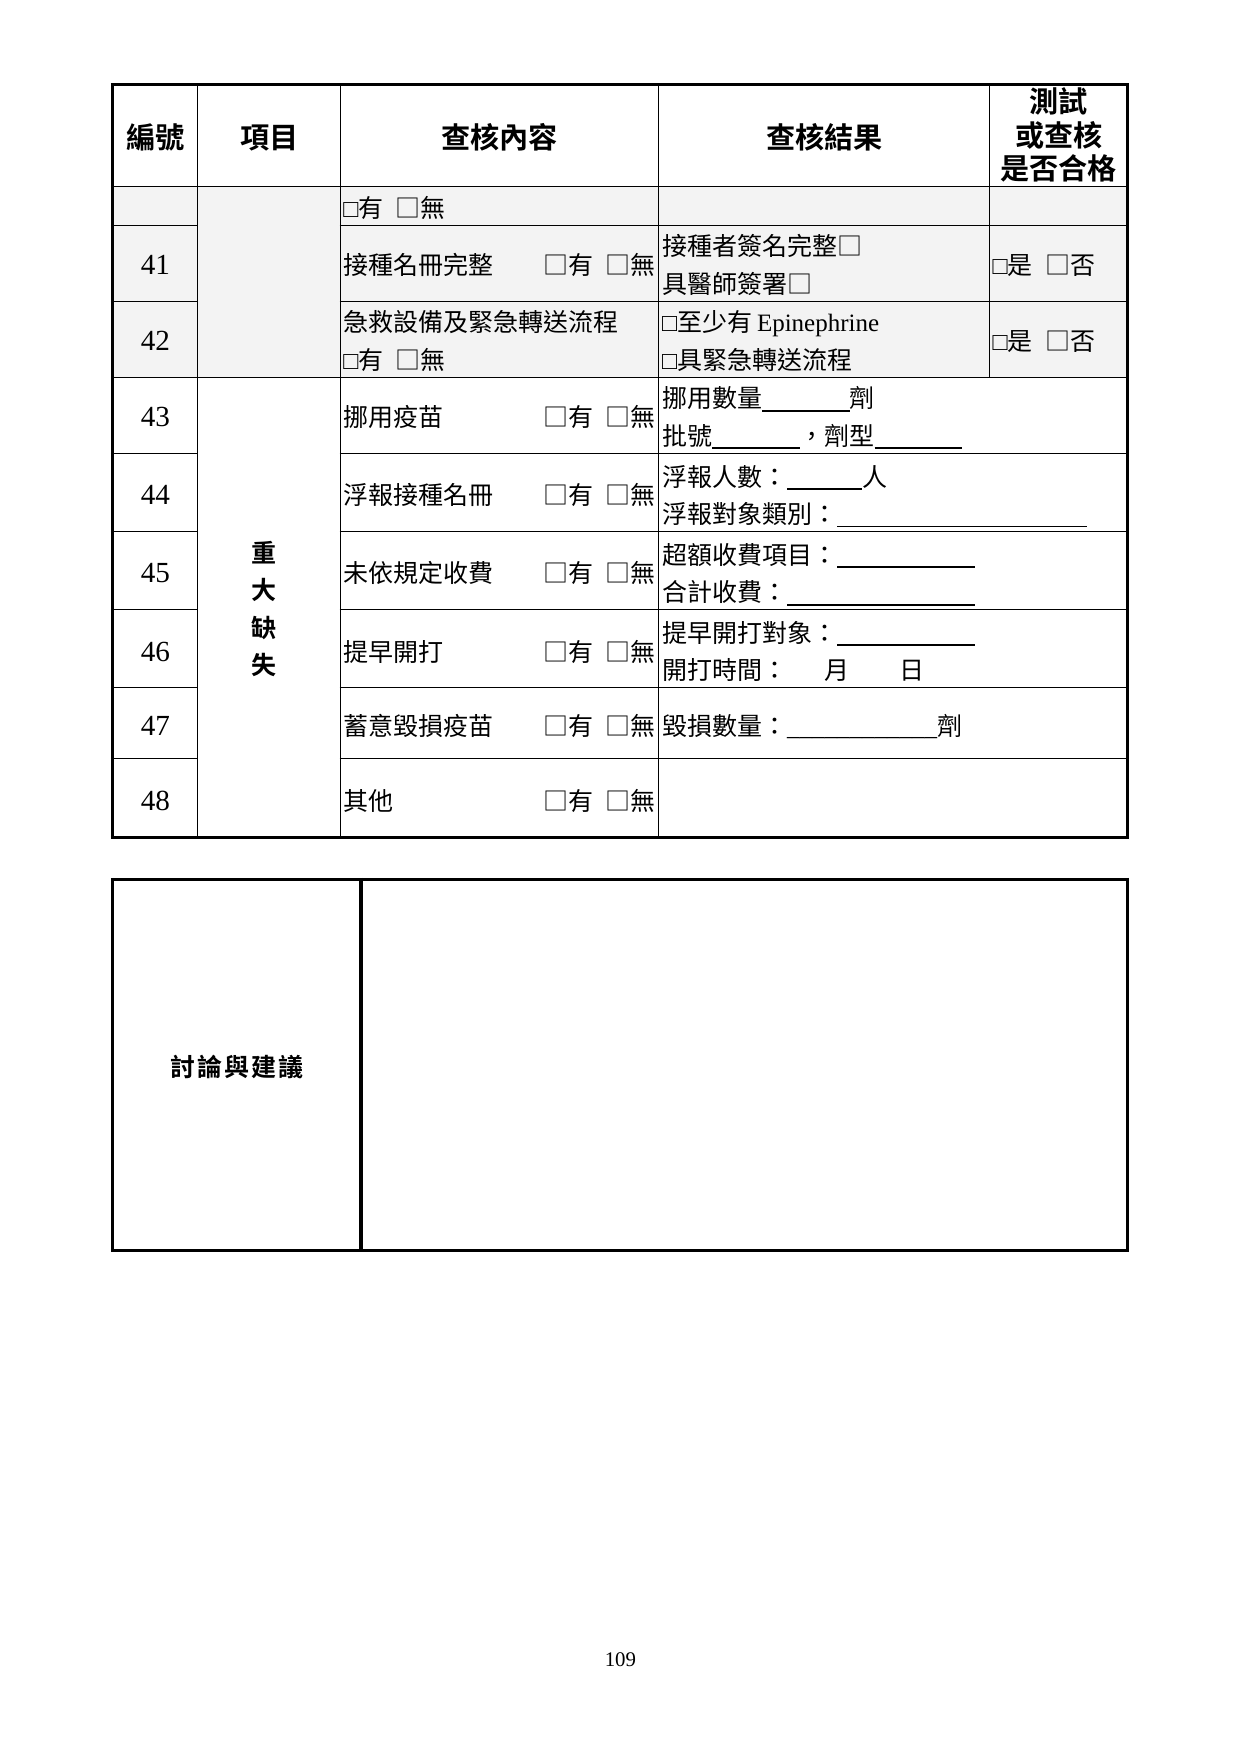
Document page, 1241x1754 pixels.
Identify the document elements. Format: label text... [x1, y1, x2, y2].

table_cell [990, 187, 1126, 225]
table_cell 浮報人數： 人 浮報對象類別： [659, 454, 1126, 531]
table_cell 44 [114, 454, 197, 531]
table_cell 43 [114, 378, 197, 453]
table_header 項目 [198, 86, 340, 186]
table_cell 未依規定收費 □有 □無 [341, 532, 658, 609]
table_cell [114, 187, 197, 225]
table_cell 41 [114, 226, 197, 301]
table_header 編號 [114, 86, 197, 186]
table_cell 接種名冊完整 □有 □無 [341, 226, 658, 301]
table_cell 挪用疫苗 □有 □無 [341, 378, 658, 453]
table_cell 其他 □有 □無 [341, 759, 658, 836]
table_header 討論與建議 [114, 881, 359, 1248]
table_cell [659, 759, 1126, 836]
table_cell 42 [114, 302, 197, 377]
table_cell 47 [114, 688, 197, 758]
table_cell 提早開打對象： 開打時間： 月 日 [659, 610, 1126, 687]
table_cell 48 [114, 759, 197, 836]
table_cell 浮報接種名冊 □有 □無 [341, 454, 658, 531]
table_cell 挪用數量 劑 批號 ，劑型 [659, 378, 1126, 453]
table_cell □至少有Epinephrine □具緊急轉送流程 [659, 302, 989, 377]
table_cell □有 □無 [341, 187, 658, 225]
table_header [363, 881, 1126, 1248]
table_cell [659, 187, 989, 225]
table_cell □是 □否 [990, 226, 1126, 301]
table_header 測試 或查核 是否合格 [990, 86, 1126, 186]
table_header 查核內容 [341, 86, 658, 186]
table_cell 毀損數量：____________劑 [659, 688, 1126, 758]
table_cell 接種者簽名完整□ 具醫師簽署□ [659, 226, 989, 301]
table_cell [198, 187, 340, 377]
table_header 查核結果 [659, 86, 989, 186]
table_cell □是 □否 [990, 302, 1126, 377]
table_cell 重 大 缺 失 [198, 378, 340, 836]
table_cell 45 [114, 532, 197, 609]
table_cell 蓄意毀損疫苗 □有 □無 [341, 688, 658, 758]
table_cell 急救設備及緊急轉送流程 □有 □無 [341, 302, 658, 377]
table_cell 超額收費項目： 合計收費： [659, 532, 1126, 609]
table_cell 46 [114, 610, 197, 687]
table_cell 提早開打 □有 □無 [341, 610, 658, 687]
